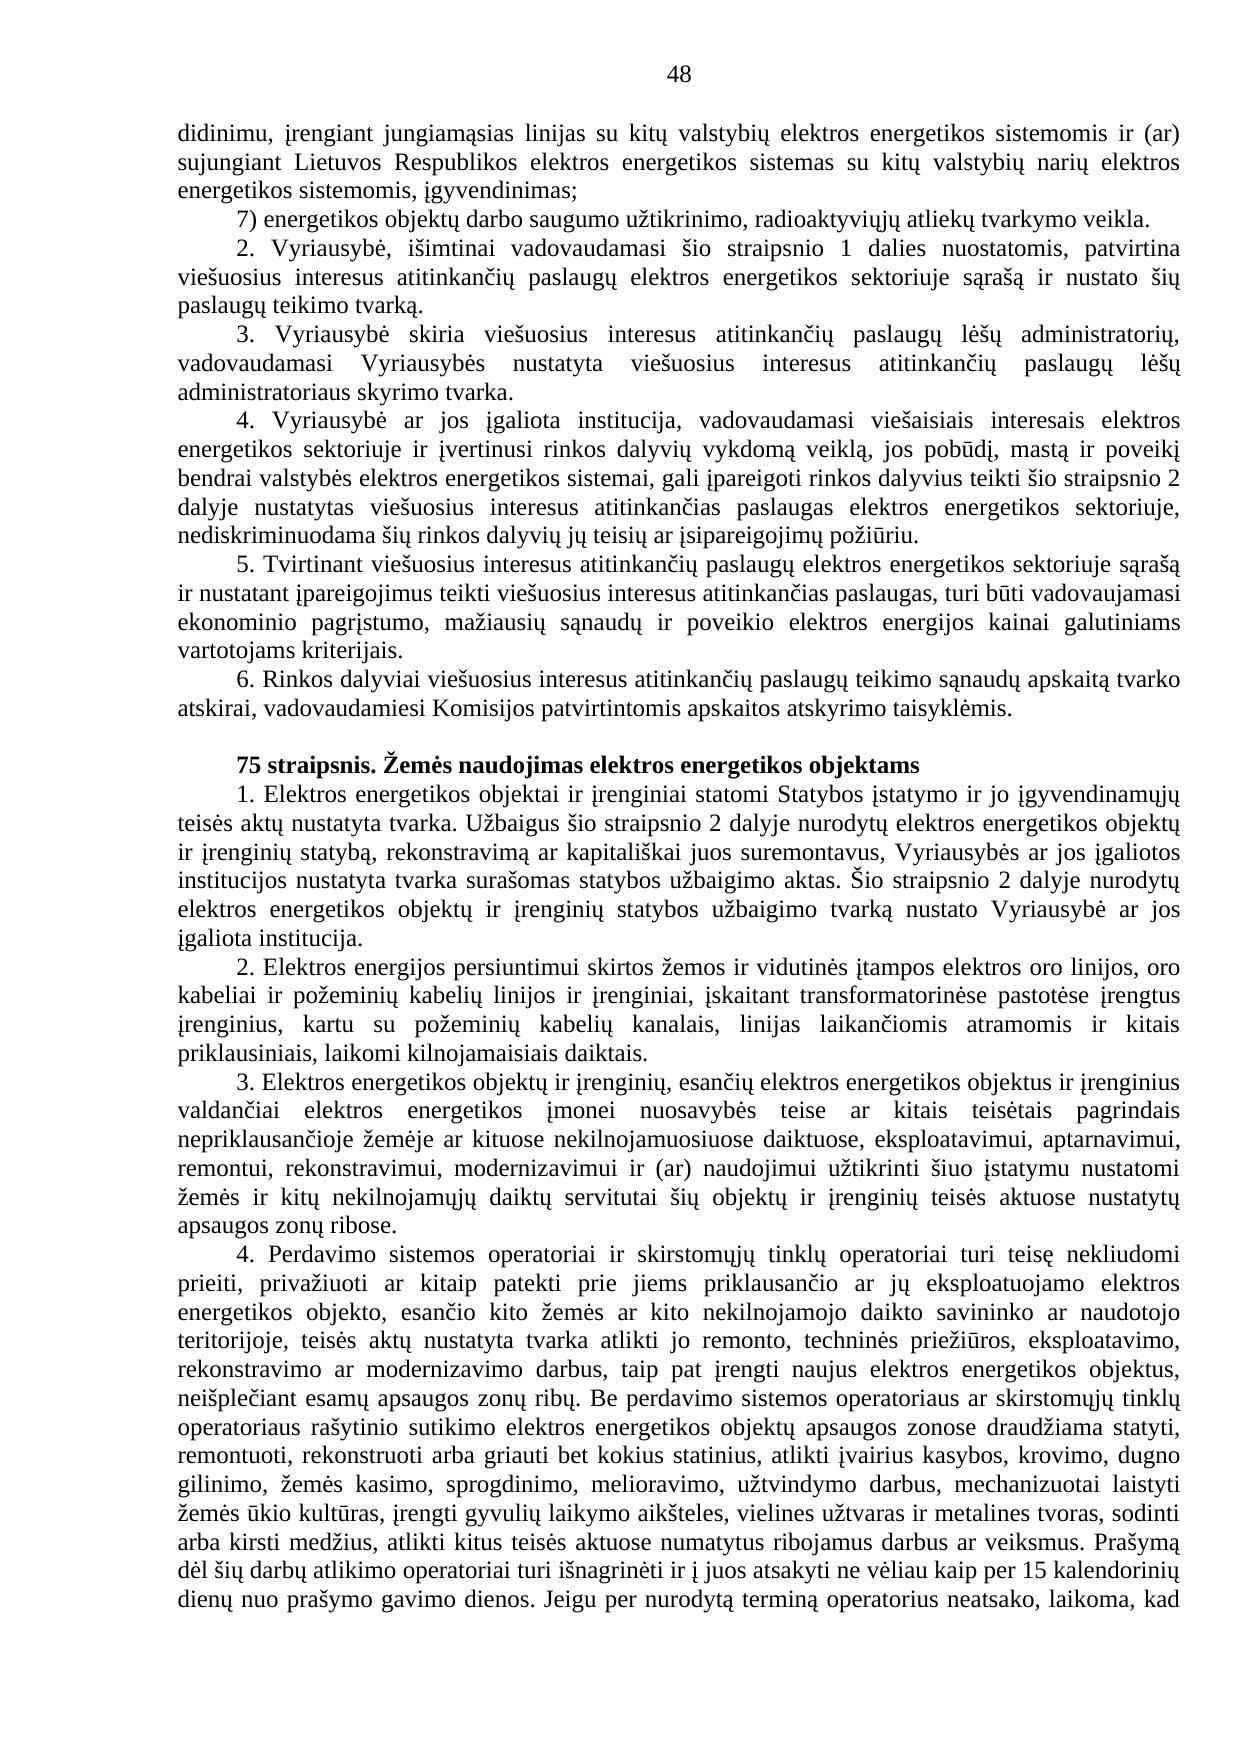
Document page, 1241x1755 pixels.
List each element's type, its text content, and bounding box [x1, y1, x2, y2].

text didinimu, įrengiant jungiamąsias linijas su kitų valstybių elektros energetikos sistemomis ir (ar) sujungiant Lietuvos Respublikos elektros energetikos sistemas su kitų valstybių narių elektros energetikos sistemomis, įgyvendinimas; [177, 118, 1181, 204]
text 4. Perdavimo sistemos operatoriai ir skirstomųjų tinklų operatoriai turi teisę nekliudomi prieiti, privažiuoti ar kitaip patekti prie jiems priklausančio ar jų eksploatuojamo elektros energetikos objekto, esančio kito žemės ar kito nekilnojamojo daikto savininko ar naudotojo teritorijoje, teisės aktų nustatyta tvarka atlikti jo remonto, techninės priežiūros, eksploatavimo, rekonstravimo ar modernizavimo darbus, taip pat įrengti naujus elektros energetikos objektus, neišplečiant esamų apsaugos zonų ribų. Be perdavimo sistemos operatoriaus ar skirstomųjų tinklų operatoriaus rašytinio sutikimo elektros energetikos objektų apsaugos zonose draudžiama statyti, remontuoti, rekonstruoti arba griauti bet kokius statinius, atlikti įvairius kasybos, krovimo, dugno gilinimo, žemės kasimo, sprogdinimo, melioravimo, užtvindymo darbus, mechanizuotai laistyti žemės ūkio kultūras, įrengti gyvulių laikymo aikšteles, vielines užtvaras ir metalines tvoras, sodinti arba kirsti medžius, atlikti kitus teisės aktuose numatytus ribojamus darbus ar veiksmus. Prašymą dėl šių darbų atlikimo operatoriai turi išnagrinėti ir į juos atsakyti ne vėliau kaip per 15 kalendorinių dienų nuo prašymo gavimo dienos. Jeigu per nurodytą terminą operatorius neatsako, laikoma, kad [177, 1239, 1181, 1613]
text 3. Vyriausybė skiria viešuosius interesus atitinkančių paslaugų lėšų administratorių, vadovaudamasi Vyriausybės nustatyta viešuosius interesus atitinkančių paslaugų lėšų administratoriaus skyrimo tvarka. [177, 319, 1181, 406]
text 2. Elektros energijos persiuntimui skirtos žemos ir vidutinės įtampos elektros oro linijos, oro kabeliai ir požeminių kabelių linijos ir įrenginiai, įskaitant transformatorinėse pastotėse įrengtus įrenginius, kartu su požeminių kabelių kanalais, linijas laikančiomis atramomis ir kitais priklausiniais, laikomi kilnojamaisiais daiktais. [177, 952, 1181, 1067]
text 4. Vyriausybė ar jos įgaliota institucija, vadovaudamasi viešaisiais interesais elektros energetikos sektoriuje ir įvertinusi rinkos dalyvių vykdomą veiklą, jos pobūdį, mastą ir poveikį bendrai valstybės elektros energetikos sistemai, gali įpareigoti rinkos dalyvius teikti šio straipsnio 2 dalyje nustatytas viešuosius interesus atitinkančias paslaugas elektros energetikos sektoriuje, nediskriminuodama šių rinkos dalyvių jų teisių ar įsipareigojimų požiūriu. [177, 406, 1181, 549]
text 7) energetikos objektų darbo saugumo užtikrinimo, radioaktyviųjų atliekų tvarkymo veikla. [177, 204, 1181, 233]
text 75 straipsnis. Žemės naudojimas elektros energetikos objektams [177, 751, 1181, 779]
text 3. Elektros energetikos objektų ir įrenginių, esančių elektros energetikos objektus ir įrenginius valdančiai elektros energetikos įmonei nuosavybės teise ar kitais teisėtais pagrindais nepriklausančioje žemėje ar kituose nekilnojamuosiuose daiktuose, eksploatavimui, aptarnavimui, remontui, rekonstravimui, modernizavimui ir (ar) naudojimui užtikrinti šiuo įstatymu nustatomi žemės ir kitų nekilnojamųjų daiktų servitutai šių objektų ir įrenginių teisės aktuose nustatytų apsaugos zonų ribose. [177, 1067, 1181, 1239]
text 5. Tvirtinant viešuosius interesus atitinkančių paslaugų elektros energetikos sektoriuje sąrašą ir nustatant įpareigojimus teikti viešuosius interesus atitinkančias paslaugas, turi būti vadovaujamasi ekonominio pagrįstumo, mažiausių sąnaudų ir poveikio elektros energijos kainai galutiniams vartotojams kriterijais. [177, 549, 1181, 664]
text 1. Elektros energetikos objektai ir įrenginiai statomi Statybos įstatymo ir jo įgyvendinamųjų teisės aktų nustatyta tvarka. Užbaigus šio straipsnio 2 dalyje nurodytų elektros energetikos objektų ir įrenginių statybą, rekonstravimą ar kapitališkai juos suremontavus, Vyriausybės ar jos įgaliotos institucijos nustatyta tvarka surašomas statybos užbaigimo aktas. Šio straipsnio 2 dalyje nurodytų elektros energetikos objektų ir įrenginių statybos užbaigimo tvarką nustato Vyriausybė ar jos įgaliota institucija. [177, 779, 1181, 952]
text 6. Rinkos dalyviai viešuosius interesus atitinkančių paslaugų teikimo sąnaudų apskaitą tvarko atskirai, vadovaudamiesi Komisijos patvirtintomis apskaitos atskyrimo taisyklėmis. [177, 664, 1181, 722]
text 2. Vyriausybė, išimtinai vadovaudamasi šio straipsnio 1 dalies nuostatomis, patvirtina viešuosius interesus atitinkančių paslaugų elektros energetikos sektoriuje sąrašą ir nustato šių paslaugų teikimo tvarką. [177, 233, 1181, 319]
